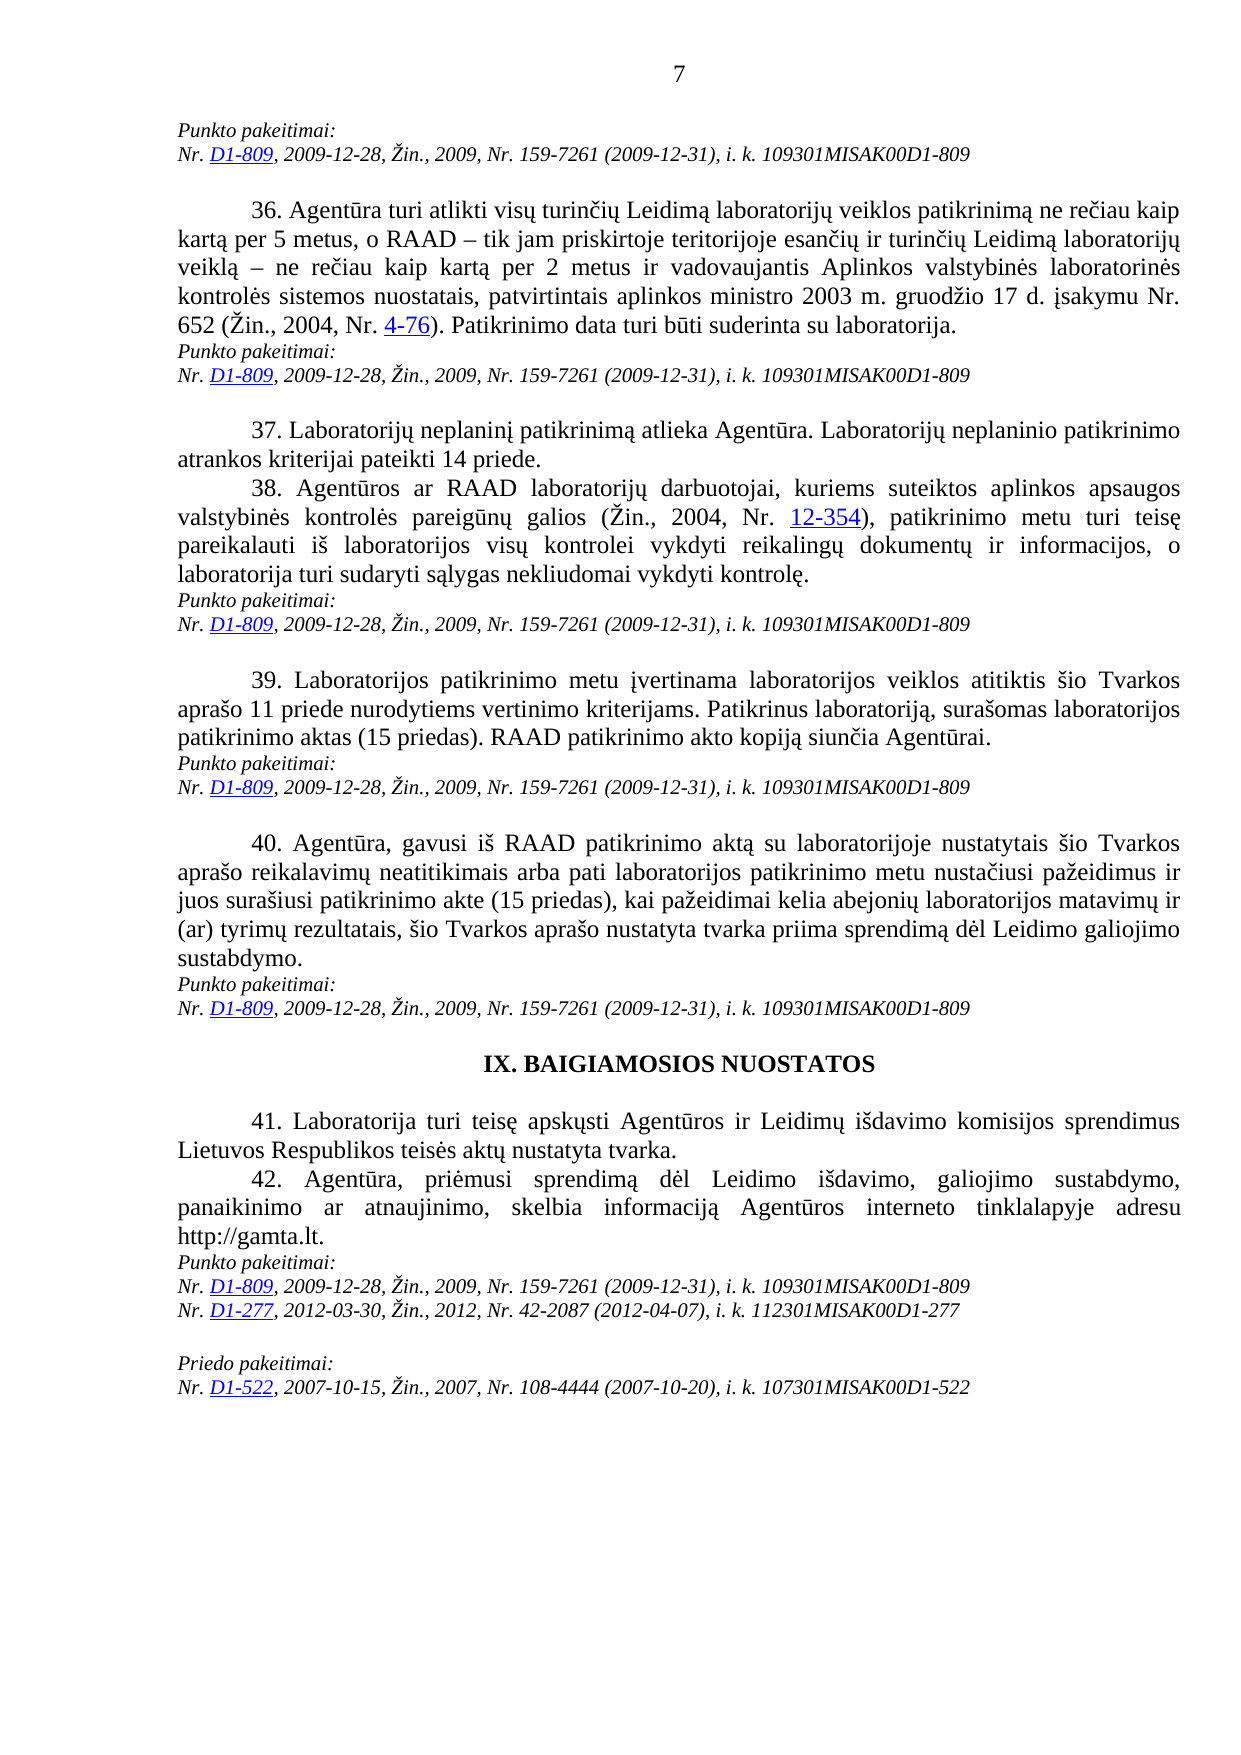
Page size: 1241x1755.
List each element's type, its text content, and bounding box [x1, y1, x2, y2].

text 38. Agentūros ar RAAD laboratorijų darbuotojai, kuriems suteiktos aplinkos apsaugos valstybinės kontrolės pareigūnų galios (Žin., 2004, Nr. 12-354), patikrinimo metu turi teisę pareikalauti iš laboratorijos visų kontrolei vykdyti reikalingų dokumentų ir informacijos, o laboratorija turi sudaryti sąlygas nekliudomai vykdyti kontrolę. [177, 473, 1181, 588]
text Nr. D1-809, 2009-12-28, Žin., 2009, Nr. 159-7261 (2009-12-31), i. k. 109301MISAK00D1-809 [177, 996, 1181, 1020]
text 39. Laboratorijos patikrinimo metu įvertinama laboratorijos veiklos atitiktis šio Tvarkos aprašo 11 priede nurodytiems vertinimo kriterijams. Patikrinus laboratoriją, surašomas laboratorijos patikrinimo aktas (15 priedas). RAAD patikrinimo akto kopiją siunčia Agentūrai. [177, 665, 1181, 751]
text 37. Laboratorijų neplaninį patikrinimą atlieka Agentūra. Laboratorijų neplaninio patikrinimo atrankos kriterijai pateikti 14 priede. [177, 416, 1181, 473]
text Punkto pakeitimai: [177, 588, 1181, 612]
text Nr. D1-809, 2009-12-28, Žin., 2009, Nr. 159-7261 (2009-12-31), i. k. 109301MISAK00D1-809 [177, 775, 1181, 799]
text Nr. D1-522, 2007-10-15, Žin., 2007, Nr. 108-4444 (2007-10-20), i. k. 107301MISAK00D1-522 [177, 1375, 1181, 1399]
text Nr. D1-809, 2009-12-28, Žin., 2009, Nr. 159-7261 (2009-12-31), i. k. 109301MISAK00D1-809 [177, 612, 1181, 636]
text Punkto pakeitimai: [177, 118, 1181, 142]
text Punkto pakeitimai: [177, 1250, 1181, 1274]
text Punkto pakeitimai: [177, 339, 1181, 363]
text Punkto pakeitimai: [177, 972, 1181, 996]
text 41. Laboratorija turi teisę apskųsti Agentūros ir Leidimų išdavimo komisijos sprendimus Lietuvos Respublikos teisės aktų nustatyta tvarka. [177, 1106, 1181, 1164]
text 40. Agentūra, gavusi iš RAAD patikrinimo aktą su laboratorijoje nustatytais šio Tvarkos aprašo reikalavimų neatitikimais arba pati laboratorijos patikrinimo metu nustačiusi pažeidimus ir juos surašiusi patikrinimo akte (15 priedas), kai pažeidimai kelia abejonių laboratorijos matavimų ir (ar) tyrimų rezultatais, šio Tvarkos aprašo nustatyta tvarka priima sprendimą dėl Leidimo galiojimo sustabdymo. [177, 828, 1181, 972]
text Nr. D1-809, 2009-12-28, Žin., 2009, Nr. 159-7261 (2009-12-31), i. k. 109301MISAK00D1-809 [177, 142, 1181, 166]
text 36. Agentūra turi atlikti visų turinčių Leidimą laboratorijų veiklos patikrinimą ne rečiau kaip kartą per 5 metus, o RAAD – tik jam priskirtoje teritorijoje esančių ir turinčių Leidimą laboratorijų veiklą – ne rečiau kaip kartą per 2 metus ir vadovaujantis Aplinkos valstybinės laboratorinės kontrolės sistemos nuostatais, patvirtintais aplinkos ministro 2003 m. gruodžio 17 d. įsakymu Nr. 652 (Žin., 2004, Nr. 4-76). Patikrinimo data turi būti suderinta su laboratorija. [177, 195, 1181, 339]
text Nr. D1-809, 2009-12-28, Žin., 2009, Nr. 159-7261 (2009-12-31), i. k. 109301MISAK00D1-809 [177, 1274, 1181, 1298]
text Punkto pakeitimai: [177, 751, 1181, 775]
text Nr. D1-277, 2012-03-30, Žin., 2012, Nr. 42-2087 (2012-04-07), i. k. 112301MISAK00D1-277 [177, 1298, 1181, 1322]
text Nr. D1-809, 2009-12-28, Žin., 2009, Nr. 159-7261 (2009-12-31), i. k. 109301MISAK00D1-809 [177, 363, 1181, 387]
text 42. Agentūra, priėmusi sprendimą dėl Leidimo išdavimo, galiojimo sustabdymo, panaikinimo ar atnaujinimo, skelbia informaciją Agentūros interneto tinklalapyje adresu http://gamta.lt. [177, 1164, 1181, 1250]
text Priedo pakeitimai: [177, 1351, 1181, 1375]
text IX. BAIGIAMOSIOS NUOSTATOS [177, 1049, 1181, 1077]
